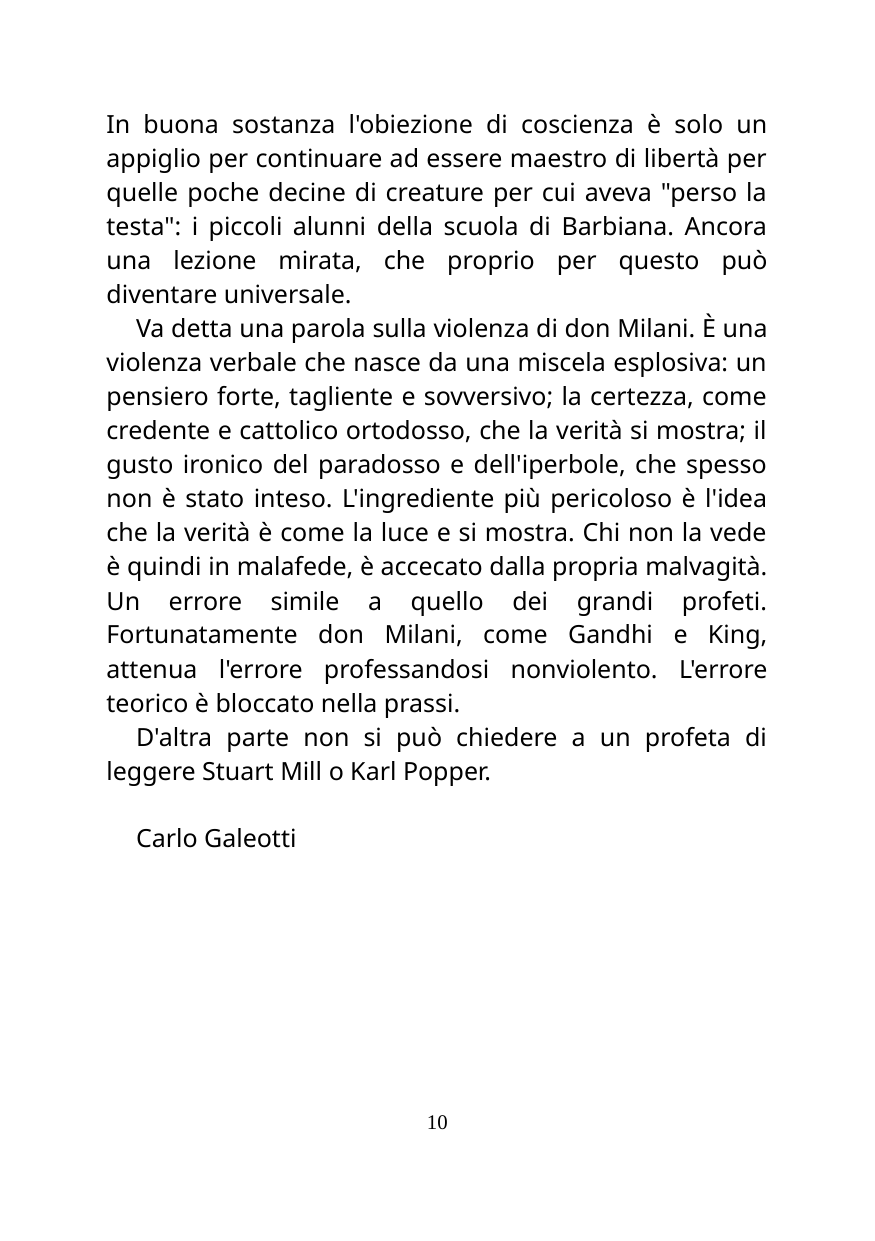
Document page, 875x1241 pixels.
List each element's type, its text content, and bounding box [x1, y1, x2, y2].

text In buona sostanza l'obiezione di coscienza è solo un appiglio per continuare ad essere maestro di libertà per quelle poche decine di creature per cui aveva "perso la testa": i piccoli alunni della scuola di Barbiana. Ancora una lezione mirata, che proprio per questo può diventare universale. [106, 106, 768, 311]
text D'altra parte non si può chiedere a un profeta di leggere Stuart Mill o Karl Popper. [106, 719, 768, 787]
text Carlo Galeotti [106, 821, 768, 855]
text Va detta una parola sulla violenza di don Milani. È una violenza verbale che nasce da una miscela esplosiva: un pensiero forte, tagliente e sovversivo; la certezza, come credente e cattolico ortodosso, che la verità si mostra; il gusto ironico del paradosso e dell'iperbole, che spesso non è stato inteso. L'ingrediente più pericoloso è l'idea che la verità è come la luce e si mostra. Chi non la vede è quindi in malafede, è accecato dalla propria malvagità. Un errore simile a quello dei grandi profeti. Fortunatamente don Milani, come Gandhi e King, attenua l'errore professandosi nonviolento. L'errore teorico è bloccato nella prassi. [106, 311, 768, 719]
